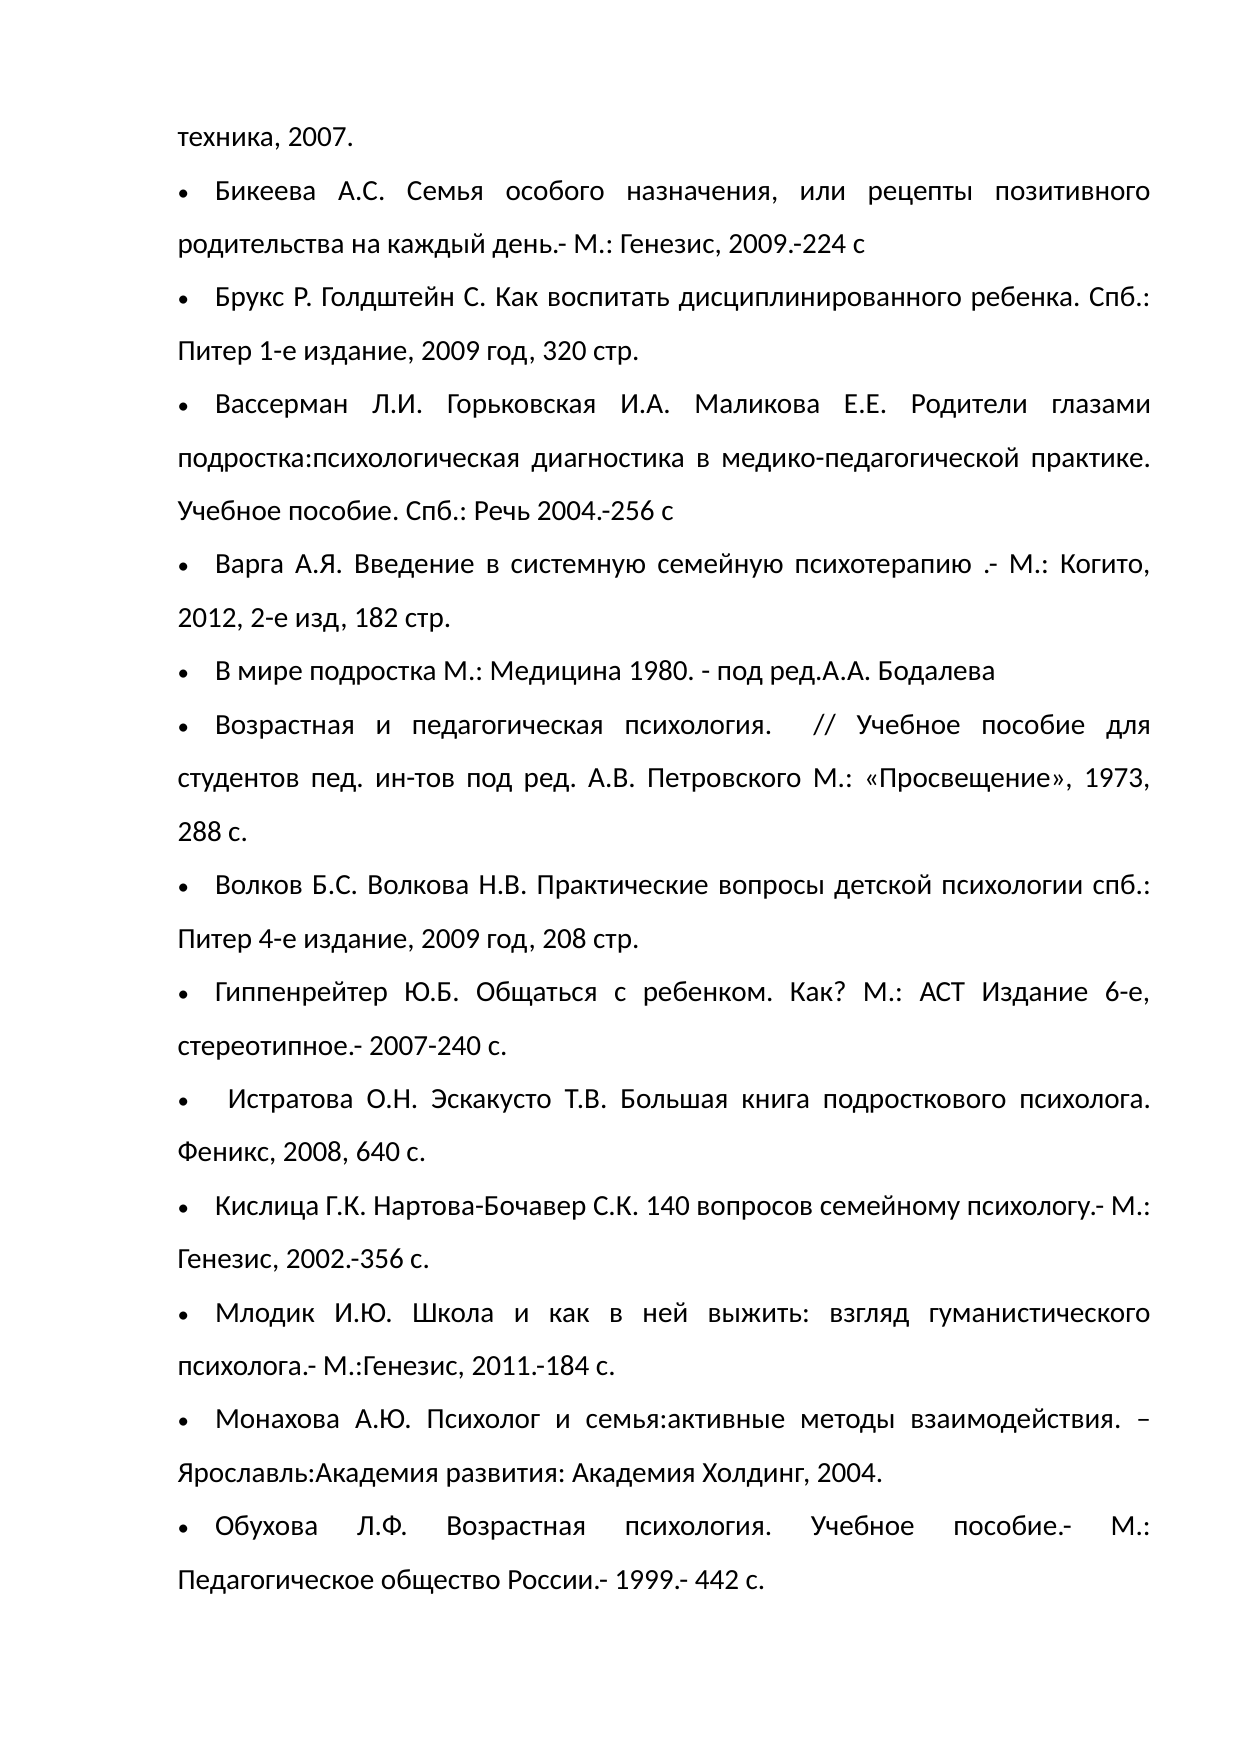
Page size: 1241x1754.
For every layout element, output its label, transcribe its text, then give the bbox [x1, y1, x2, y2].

list Млодик И.Ю. Школа и как в ней выжить: взгляд гуманистического психолога.- М.:Генезис, 2011.-184 с. [140, 1294, 1152, 1383]
list Истратова О.Н. Эскакусто Т.В. Большая книга подросткового психолога. Феникс, 2008, 640 с. [140, 1080, 1152, 1169]
list Брукс Р. Голдштейн С. Как воспитать дисциплинированного ребенка. Спб.: Питер 1-е издание, 2009 год, 320 стр. [140, 278, 1152, 367]
list Вассерман Л.И. Горьковская И.А. Маликова Е.Е. Родители глазами подростка:психологическая диагностика в медико-педагогической практике. Учебное пособие. Спб.: Речь 2004.-256 с [140, 385, 1152, 528]
list Бикеева А.С. Семья особого назначения, или рецепты позитивного родительства на каждый день.- М.: Генезис, 2009.-224 с [140, 172, 1152, 261]
list Волков Б.С. Волкова Н.В. Практические вопросы детской психологии спб.: Питер 4-е издание, 2009 год, 208 стр. [140, 866, 1152, 955]
list Обухова Л.Ф. Возрастная психология. Учебное пособие.- М.: Педагогическое общество России.- 1999.- 442 с. [140, 1507, 1152, 1597]
list Кислица Г.К. Нартова-Бочавер С.К. 140 вопросов семейному психологу.- М.: Генезис, 2002.-356 с. [140, 1187, 1152, 1276]
list техника, 2007. [140, 118, 1152, 154]
list Варга А.Я. Введение в системную семейную психотерапию .- М.: Когито, 2012, 2-е изд, 182 стр. [140, 546, 1152, 635]
list Гиппенрейтер Ю.Б. Общаться с ребенком. Как? М.: АСТ Издание 6-е, стереотипное.- 2007-240 с. [140, 973, 1152, 1062]
list Возрастная и педагогическая психология. // Учебное пособие для студентов пед. ин-тов под ред. А.В. Петровского М.: «Просвещение», 1973, 288 с. [140, 706, 1152, 848]
list В мире подростка М.: Медицина 1980. - под ред.А.А. Бодалева [140, 652, 1152, 688]
list Монахова А.Ю. Психолог и семья:активные методы взаимодействия. – Ярославль:Академия развития: Академия Холдинг, 2004. [140, 1401, 1152, 1490]
